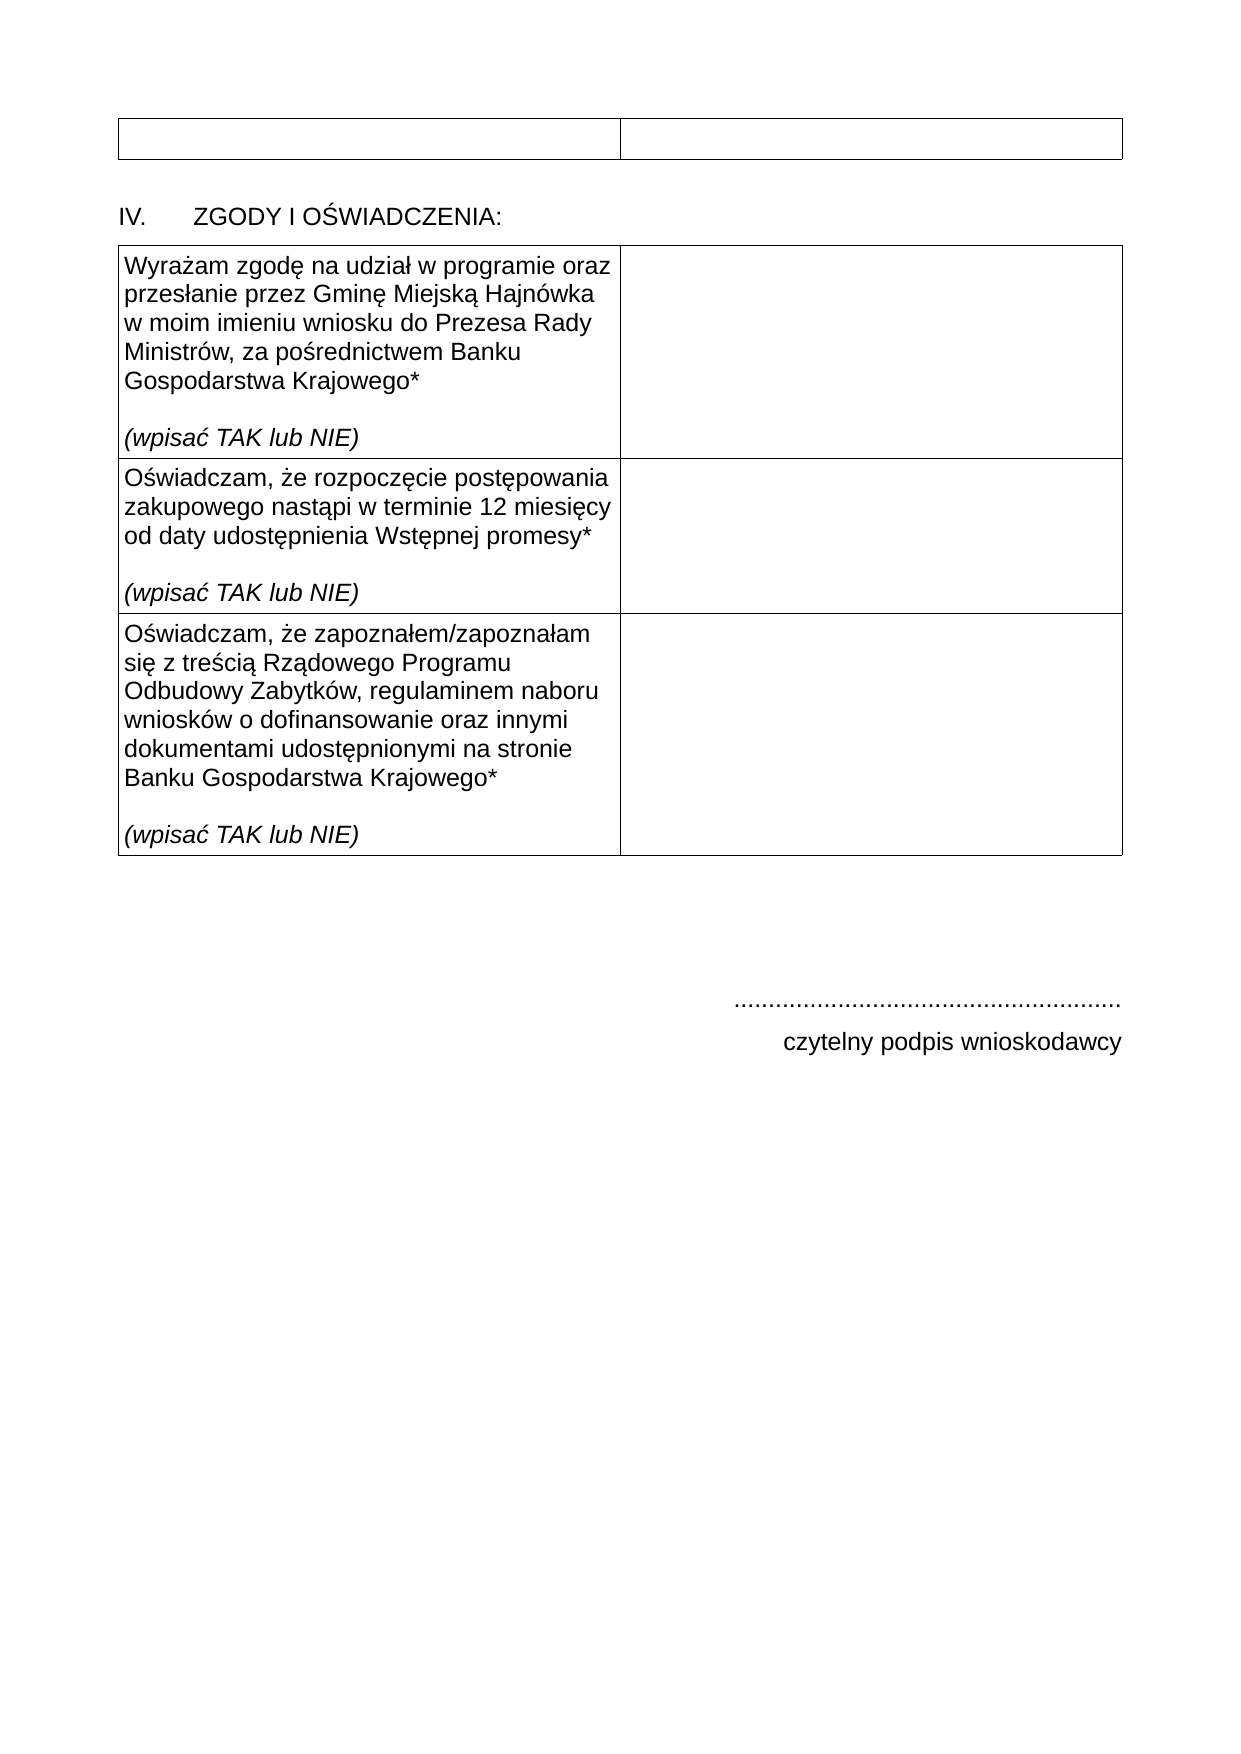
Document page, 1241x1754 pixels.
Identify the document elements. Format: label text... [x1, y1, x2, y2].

table_cell [621, 459, 1122, 613]
table_cell [119, 119, 620, 158]
table_header Wyrażam zgodę na udział w programie oraz przesłanie przez Gminę Miejską Hajnówka w moim imieniu wniosku do Prezesa Rady Ministrów, za pośrednictwem Banku Gospodarstwa Krajowego* (wpisać TAK lub NIE) [119, 246, 620, 458]
table_cell [621, 614, 1122, 854]
table_cell Oświadczam, że zapoznałem/zapoznałam się z treścią Rządowego Programu Odbudowy Zabytków, regulaminem naboru wniosków o dofinansowanie oraz innymi dokumentami udostępnionymi na stronie Banku Gospodarstwa Krajowego* (wpisać TAK lub NIE) [119, 614, 620, 854]
table_cell Oświadczam, że rozpoczęcie postępowania zakupowego nastąpi w terminie 12 miesięcy od daty udostępnienia Wstępnej promesy* (wpisać TAK lub NIE) [119, 459, 620, 613]
table_header [621, 246, 1122, 458]
table_cell [621, 119, 1122, 158]
text czytelny podpis wnioskodawcy [118, 1027, 1122, 1056]
list ZGODY I OŚWIADCZENIA: [118, 202, 1122, 230]
text ........................................................ [118, 984, 1122, 1013]
